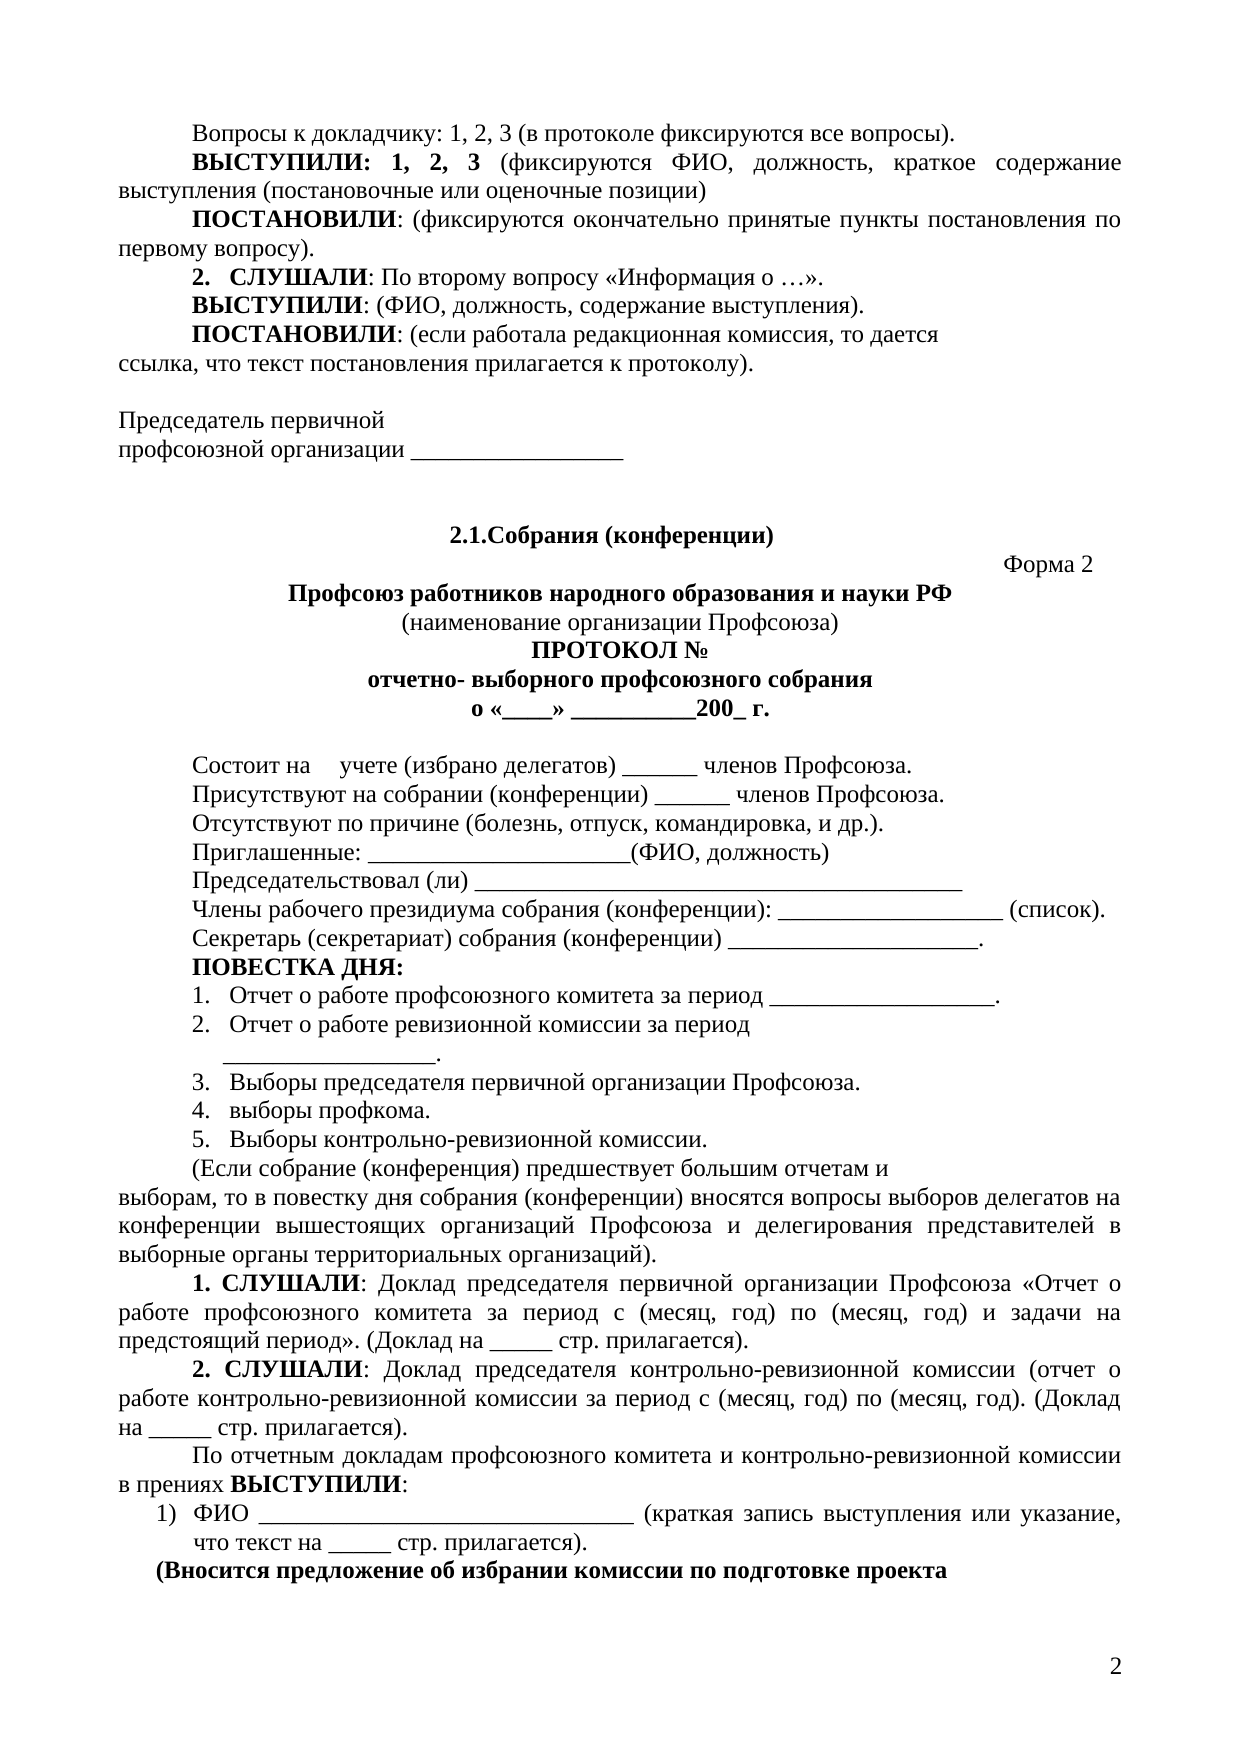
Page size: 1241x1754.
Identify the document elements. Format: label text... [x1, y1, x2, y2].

list выборы профкома. [192, 1096, 1122, 1124]
list СЛУШАЛИ: По второму вопросу «Информация о …». [192, 262, 1122, 291]
text Члены рабочего президиума собрания (конференции): __________________ (список). [118, 894, 1122, 923]
text отчетно- выборного профсоюзного собрания [118, 664, 1122, 693]
text профсоюзной организации _________________ [118, 434, 1122, 463]
text Форма 2 [929, 549, 1122, 578]
text Председатель первичной [118, 406, 1122, 434]
text 2. СЛУШАЛИ: Доклад председателя контрольно-ревизионной комиссии (отчет о работе контрольно-ревизионной комиссии за период с (месяц, год) по (месяц, год). (Доклад на _____ стр. прилагается). [118, 1354, 1122, 1441]
text ссылка, что текст постановления прилагается к протоколу). [118, 348, 1122, 377]
text Присутствуют на собрании (конференции) ______ членов Профсоюза. [118, 779, 1122, 808]
list ФИО ______________________________ (краткая запись выступления или указание, что текст на _____ стр. прилагается). [156, 1498, 1122, 1556]
text Секретарь (секретариат) собрания (конференции) ____________________. [118, 923, 1122, 952]
text ВЫСТУПИЛИ: (ФИО, должность, содержание выступления). [192, 291, 1122, 319]
text Приглашенные: _____________________(ФИО, должность) [118, 837, 1122, 866]
text ПОСТАНОВИЛИ: (если работала редакционная комиссия, то дается [192, 319, 1122, 348]
text (Если собрание (конференция) предшествует большим отчетам и [192, 1153, 1122, 1182]
text о «____» __________200_ г. [118, 693, 1122, 722]
text Состоит на учете (избрано делегатов) ______ членов Профсоюза. [118, 751, 1122, 779]
text _________________. [192, 1038, 1122, 1067]
text ВЫСТУПИЛИ: 1, 2, 3 (фиксируются ФИО, должность, краткое содержание выступления (постановочные или оценочные позиции) [118, 147, 1122, 204]
text По отчетным докладам профсоюзного комитета и контрольно-ревизионной комиссии в прениях ВЫСТУПИЛИ: [118, 1441, 1122, 1498]
text выборам, то в повестку дня собрания (конференции) вносятся вопросы выборов делегатов на конференции вышестоящих организаций Профсоюза и делегирования представителей в выборные органы территориальных организаций). [118, 1182, 1122, 1268]
text (наименование организации Профсоюза) [118, 607, 1122, 636]
text 2.1.Собрания (конференции) [118, 521, 1122, 549]
text Вопросы к докладчику: 1, 2, 3 (в протоколе фиксируются все вопросы). [192, 118, 1122, 147]
text Профсоюз работников народного образования и науки РФ [118, 578, 1122, 607]
list Отчет о работе профсоюзного комитета за период __________________. [192, 981, 1122, 1009]
list Выборы председателя первичной организации Профсоюза. [192, 1067, 1122, 1096]
text ПОСТАНОВИЛИ: (фиксируются окончательно принятые пункты постановления по первому вопросу). [118, 204, 1122, 262]
text 1. СЛУШАЛИ: Доклад председателя первичной организации Профсоюза «Отчет о работе профсоюзного комитета за период с (месяц, год) по (месяц, год) и задачи на предстоящий период». (Доклад на _____ стр. прилагается). [118, 1268, 1122, 1354]
text ПОВЕСТКА ДНЯ: [118, 952, 1122, 981]
text Отсутствуют по причине (болезнь, отпуск, командировка, и др.). [118, 808, 1122, 837]
list Выборы контрольно-ревизионной комиссии. [192, 1124, 1122, 1153]
text ПРОТОКОЛ № [118, 636, 1122, 664]
text (Вносится предложение об избрании комиссии по подготовке проекта [156, 1556, 1122, 1584]
list Отчет о работе ревизионной комиссии за период [192, 1009, 1122, 1038]
text Председательствовал (ли) _______________________________________ [118, 866, 1122, 894]
